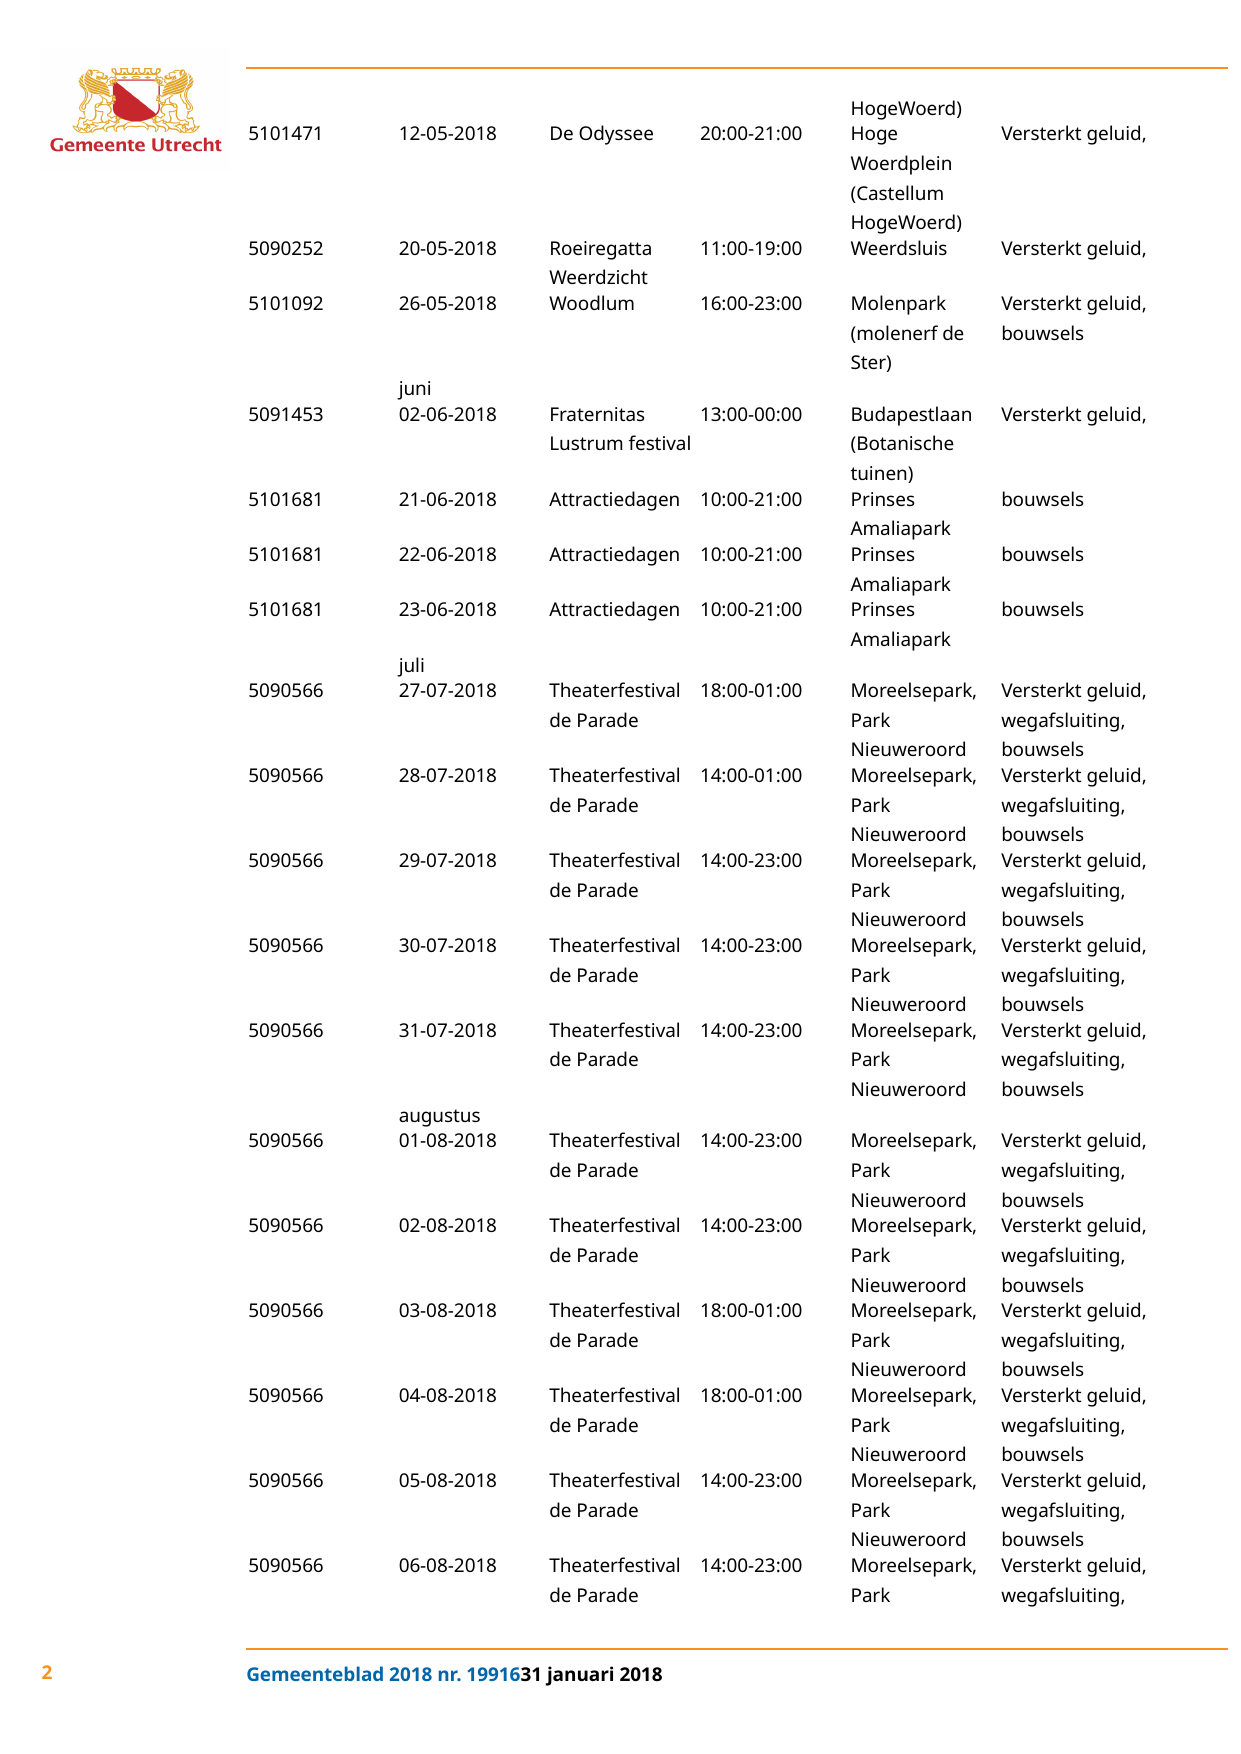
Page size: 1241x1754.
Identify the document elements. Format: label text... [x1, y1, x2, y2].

table_cell 5090566 [248, 1467, 398, 1552]
table_cell Versterkt geluid, wegafsluiting, bouwsels [1001, 1128, 1152, 1213]
table_cell 14:00-23:00 [700, 932, 850, 1017]
table_cell 16:00-23:00 [700, 290, 850, 375]
table_cell [248, 95, 398, 121]
table_cell 12-05-2018 [399, 121, 549, 235]
table_cell 11:00-19:00 [700, 235, 850, 290]
table_cell 10:00-21:00 [700, 486, 850, 541]
table_cell Theaterfestival de Parade [549, 932, 700, 1017]
table_cell Woodlum [549, 290, 700, 375]
table_cell 5090252 [248, 235, 398, 290]
table_cell 10:00-21:00 [700, 541, 850, 596]
table_cell Moreelsepark, Park [850, 1552, 1001, 1607]
table_cell 5101681 [248, 541, 398, 596]
table_cell 5090566 [248, 1552, 398, 1607]
table_cell [549, 375, 700, 401]
table_cell 01-08-2018 [399, 1128, 549, 1213]
table_cell 5090566 [248, 678, 398, 762]
table_cell Prinses Amaliapark [850, 541, 1001, 596]
table_cell Theaterfestival de Parade [549, 1017, 700, 1102]
table_cell [850, 1102, 1001, 1128]
table_cell De Odyssee [549, 121, 700, 235]
table_cell 5101092 [248, 290, 398, 375]
table_cell Roeiregatta Weerdzicht [549, 235, 700, 290]
table_cell bouwsels [1001, 486, 1152, 541]
table_cell 5091453 [248, 401, 398, 486]
table_cell 5090566 [248, 1017, 398, 1102]
table_cell Molenpark (molenerf de Ster) [850, 290, 1001, 375]
table_cell Versterkt geluid, [1001, 401, 1152, 486]
table_cell Theaterfestival de Parade [549, 1552, 700, 1607]
table_cell Moreelsepark, Park Nieuweroord [850, 932, 1001, 1017]
table_cell Moreelsepark, Park Nieuweroord [850, 763, 1001, 847]
table_cell Theaterfestival de Parade [549, 678, 700, 762]
table_cell 5101681 [248, 486, 398, 541]
table_cell 5090566 [248, 1383, 398, 1467]
table_cell Moreelsepark, Park Nieuweroord [850, 1298, 1001, 1382]
table_cell Theaterfestival de Parade [549, 763, 700, 847]
picture [41, 47, 231, 172]
table_cell 14:00-23:00 [700, 1017, 850, 1102]
table_cell Versterkt geluid, bouwsels [1001, 290, 1152, 375]
table_cell 06-08-2018 [399, 1552, 549, 1607]
table_cell 26-05-2018 [399, 290, 549, 375]
table_cell 30-07-2018 [399, 932, 549, 1017]
table_cell [549, 95, 700, 121]
table_cell [1001, 95, 1152, 121]
table_cell 28-07-2018 [399, 763, 549, 847]
table_cell [1001, 652, 1152, 677]
table_cell Prinses Amaliapark [850, 596, 1001, 652]
table_cell 23-06-2018 [399, 596, 549, 652]
table_cell [399, 95, 549, 121]
table_cell [700, 95, 850, 121]
table_cell [1001, 375, 1152, 401]
table_cell Weerdsluis [850, 235, 1001, 290]
table_cell Versterkt geluid, wegafsluiting, bouwsels [1001, 1017, 1152, 1102]
table_cell Versterkt geluid, wegafsluiting, bouwsels [1001, 1383, 1152, 1467]
table_cell 5101681 [248, 596, 398, 652]
table_cell Moreelsepark, Park Nieuweroord [850, 847, 1001, 932]
table_cell [850, 375, 1001, 401]
table_cell 02-06-2018 [399, 401, 549, 486]
table_cell 14:00-23:00 [700, 847, 850, 932]
table_cell Moreelsepark, Park Nieuweroord [850, 678, 1001, 762]
table_cell 03-08-2018 [399, 1298, 549, 1382]
table_cell Hoge Woerdplein (Castellum HogeWoerd) [850, 121, 1001, 235]
table_cell Versterkt geluid, wegafsluiting, [1001, 1552, 1152, 1607]
table_cell [700, 652, 850, 677]
table_cell Versterkt geluid, wegafsluiting, bouwsels [1001, 1213, 1152, 1297]
table_cell bouwsels [1001, 541, 1152, 596]
table_cell 21-06-2018 [399, 486, 549, 541]
table_cell Versterkt geluid, wegafsluiting, bouwsels [1001, 763, 1152, 847]
table_cell Attractiedagen [549, 541, 700, 596]
table_cell 29-07-2018 [399, 847, 549, 932]
table_cell 18:00-01:00 [700, 678, 850, 762]
table_cell [850, 652, 1001, 677]
table_cell [549, 652, 700, 677]
table_cell 04-08-2018 [399, 1383, 549, 1467]
table_cell Moreelsepark, Park Nieuweroord [850, 1467, 1001, 1552]
table_cell augustus [399, 1102, 549, 1128]
table_cell 20:00-21:00 [700, 121, 850, 235]
table_cell Versterkt geluid, [1001, 121, 1152, 235]
table_cell bouwsels [1001, 596, 1152, 652]
table_cell 5090566 [248, 847, 398, 932]
table_cell Moreelsepark, Park Nieuweroord [850, 1383, 1001, 1467]
table_cell HogeWoerd) [850, 95, 1001, 121]
table_cell 5090566 [248, 1128, 398, 1213]
table_cell Versterkt geluid, [1001, 235, 1152, 290]
table_cell Moreelsepark, Park Nieuweroord [850, 1017, 1001, 1102]
table_cell 20-05-2018 [399, 235, 549, 290]
table_cell Theaterfestival de Parade [549, 1383, 700, 1467]
table_cell 22-06-2018 [399, 541, 549, 596]
table_cell Versterkt geluid, wegafsluiting, bouwsels [1001, 1298, 1152, 1382]
table_cell 5090566 [248, 1213, 398, 1297]
table_cell 14:00-23:00 [700, 1213, 850, 1297]
table_cell 13:00-00:00 [700, 401, 850, 486]
table_cell [549, 1102, 700, 1128]
table_cell 14:00-23:00 [700, 1552, 850, 1607]
table_cell 5090566 [248, 1298, 398, 1382]
table_cell Attractiedagen [549, 486, 700, 541]
table_cell juli [399, 652, 549, 677]
table_cell Fraternitas Lustrum festival [549, 401, 700, 486]
table_cell Versterkt geluid, wegafsluiting, bouwsels [1001, 847, 1152, 932]
table_cell 5090566 [248, 932, 398, 1017]
table_cell Prinses Amaliapark [850, 486, 1001, 541]
table_cell [248, 375, 398, 401]
table_cell Versterkt geluid, wegafsluiting, bouwsels [1001, 1467, 1152, 1552]
table_cell Moreelsepark, Park Nieuweroord [850, 1128, 1001, 1213]
table_cell [700, 375, 850, 401]
table_cell Theaterfestival de Parade [549, 1467, 700, 1552]
table_cell 5090566 [248, 763, 398, 847]
table_cell Attractiedagen [549, 596, 700, 652]
table_cell 27-07-2018 [399, 678, 549, 762]
table_cell 18:00-01:00 [700, 1298, 850, 1382]
table_cell 14:00-23:00 [700, 1128, 850, 1213]
table_cell Theaterfestival de Parade [549, 1128, 700, 1213]
table_cell [700, 1102, 850, 1128]
table_cell Theaterfestival de Parade [549, 1298, 700, 1382]
table_cell Versterkt geluid, wegafsluiting, bouwsels [1001, 932, 1152, 1017]
table_cell 5101471 [248, 121, 398, 235]
table_cell 05-08-2018 [399, 1467, 549, 1552]
table_cell Versterkt geluid, wegafsluiting, bouwsels [1001, 678, 1152, 762]
table_cell Budapestlaan (Botanische tuinen) [850, 401, 1001, 486]
table_cell 18:00-01:00 [700, 1383, 850, 1467]
table_cell 31-07-2018 [399, 1017, 549, 1102]
table_cell Theaterfestival de Parade [549, 847, 700, 932]
table_cell 10:00-21:00 [700, 596, 850, 652]
table_cell Theaterfestival de Parade [549, 1213, 700, 1297]
table_cell [248, 652, 398, 677]
table_cell 14:00-01:00 [700, 763, 850, 847]
table_cell 14:00-23:00 [700, 1467, 850, 1552]
table_cell [1001, 1102, 1152, 1128]
table_cell Moreelsepark, Park Nieuweroord [850, 1213, 1001, 1297]
table_cell 02-08-2018 [399, 1213, 549, 1297]
table_cell [248, 1102, 398, 1128]
table_cell juni [399, 375, 549, 401]
